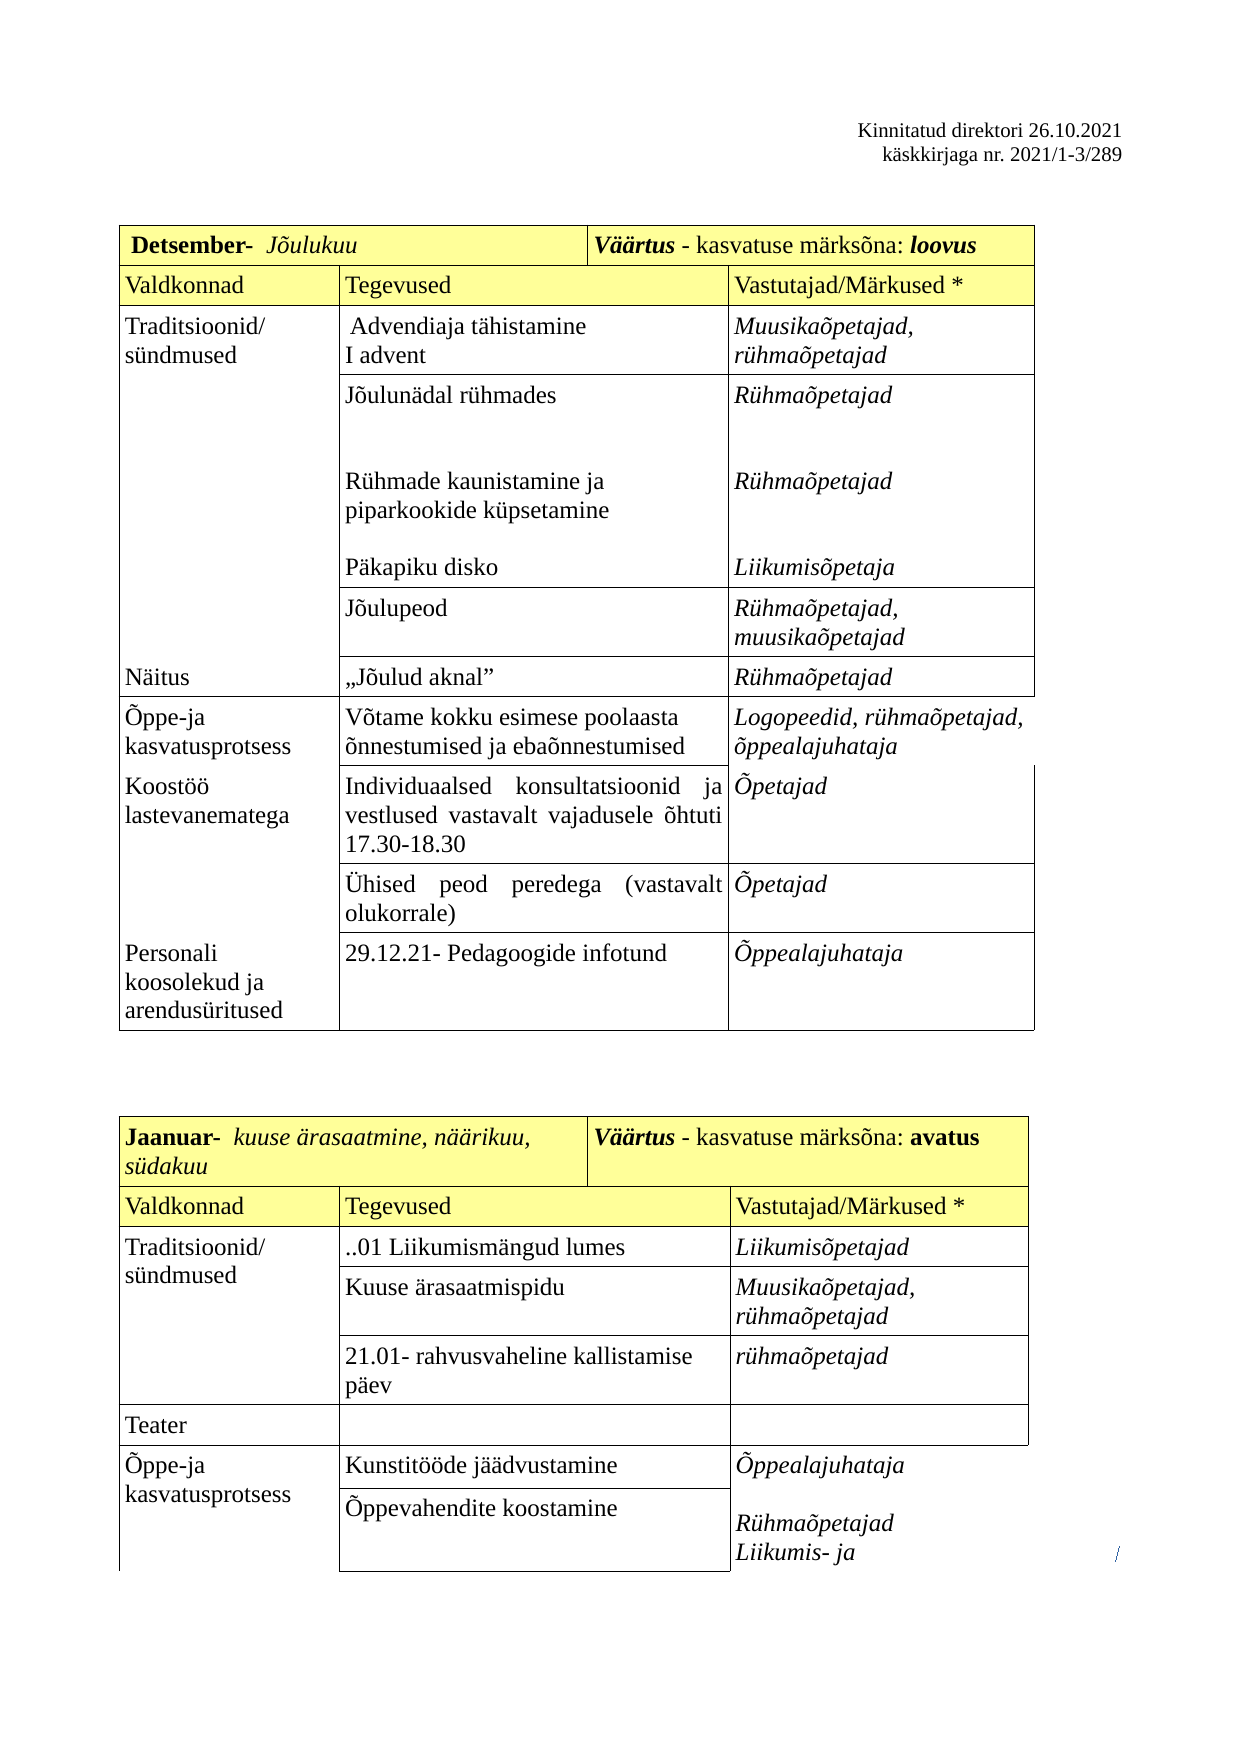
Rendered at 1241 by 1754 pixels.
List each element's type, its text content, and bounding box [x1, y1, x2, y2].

table_cell ..01 Liikumismängud lumes [340, 1227, 730, 1266]
table_cell Õppe-ja kasvatusprotsess [120, 697, 339, 765]
table_cell Koostöö lastevanematega [120, 765, 339, 932]
table_cell Vastutajad/Märkused * [729, 266, 1034, 305]
table_cell 29.12.21- Pedagoogide infotund [340, 933, 728, 1030]
table_header Jaanuar- kuuse ärasaatmine, näärikuu, südakuu [120, 1117, 587, 1186]
table_header Väärtus - kasvatuse märksõna: avatus [588, 1117, 1028, 1186]
table_cell Õpetajad [729, 864, 1034, 932]
table_cell Ühised peod peredega (vastavalt olukorrale) [340, 864, 728, 932]
table_cell Rühmaõpetajad, muusikaõpetajad [729, 588, 1034, 656]
table_header Detsember- Jõulukuu [120, 226, 587, 265]
table_cell Individuaalsed konsultatsioonid ja vestlused vastavalt vajadusele õhtuti 17.30-18.30 [340, 766, 728, 863]
table_cell rühmaõpetajad [731, 1336, 1028, 1404]
table_cell Muusikaõpetajad, rühmaõpetajad [731, 1267, 1028, 1335]
table_header Väärtus - kasvatuse märksõna: loovus [588, 226, 1034, 265]
table_cell Näitus [120, 656, 339, 696]
table_cell Rühmaõpetajad Rühmaõpetajad Liikumisõpetaja [729, 375, 1034, 587]
table_cell Tegevused [340, 1187, 730, 1226]
table_cell Vastutajad/Märkused * [731, 1187, 1028, 1226]
table_cell Logopeedid, rühmaõpetajad, õppealajuhataja [729, 697, 1034, 765]
table_cell Kuuse ärasaatmispidu [340, 1267, 730, 1335]
table_cell 21.01- rahvusvaheline kallistamise päev [340, 1336, 730, 1404]
table_cell Valdkonnad [120, 1187, 339, 1226]
table_cell Kunstitööde jäädvustamine [340, 1446, 730, 1488]
table_cell [340, 1405, 730, 1444]
table_cell Õppealajuhataja Rühmaõpetajad Liikumis- ja [731, 1446, 1028, 1571]
table_cell Jõulunädal rühmades Rühmade kaunistamine ja piparkookide küpsetamine Päkapiku disko [340, 375, 728, 587]
table_cell Valdkonnad [120, 266, 339, 305]
table_cell Personali koosolekud ja arendusüritused [120, 932, 339, 1030]
table_cell [731, 1405, 1028, 1444]
table_cell Õppe-ja kasvatusprotsess [120, 1446, 339, 1571]
table_cell Võtame kokku esimese poolaasta õnnestumised ja ebaõnnestumised [340, 697, 728, 765]
table_cell Muusikaõpetajad, rühmaõpetajad [729, 306, 1034, 374]
table_cell Advendiaja tähistamine I advent [340, 306, 728, 374]
table_cell Teater [120, 1405, 339, 1444]
table_cell Jõulupeod [340, 588, 728, 656]
table_cell Liikumisõpetajad [731, 1227, 1028, 1266]
table_cell „Jõulud aknal” [340, 657, 728, 696]
table_cell Õppealajuhataja [729, 933, 1034, 1030]
table_cell Tegevused [340, 266, 728, 305]
table_cell Rühmaõpetajad [729, 657, 1034, 696]
table_cell Traditsioonid/ sündmused [120, 1227, 339, 1404]
table_cell Õpetajad [729, 765, 1034, 863]
table_cell Õppevahendite koostamine [340, 1489, 730, 1571]
table_cell Traditsioonid/ sündmused [120, 306, 339, 656]
